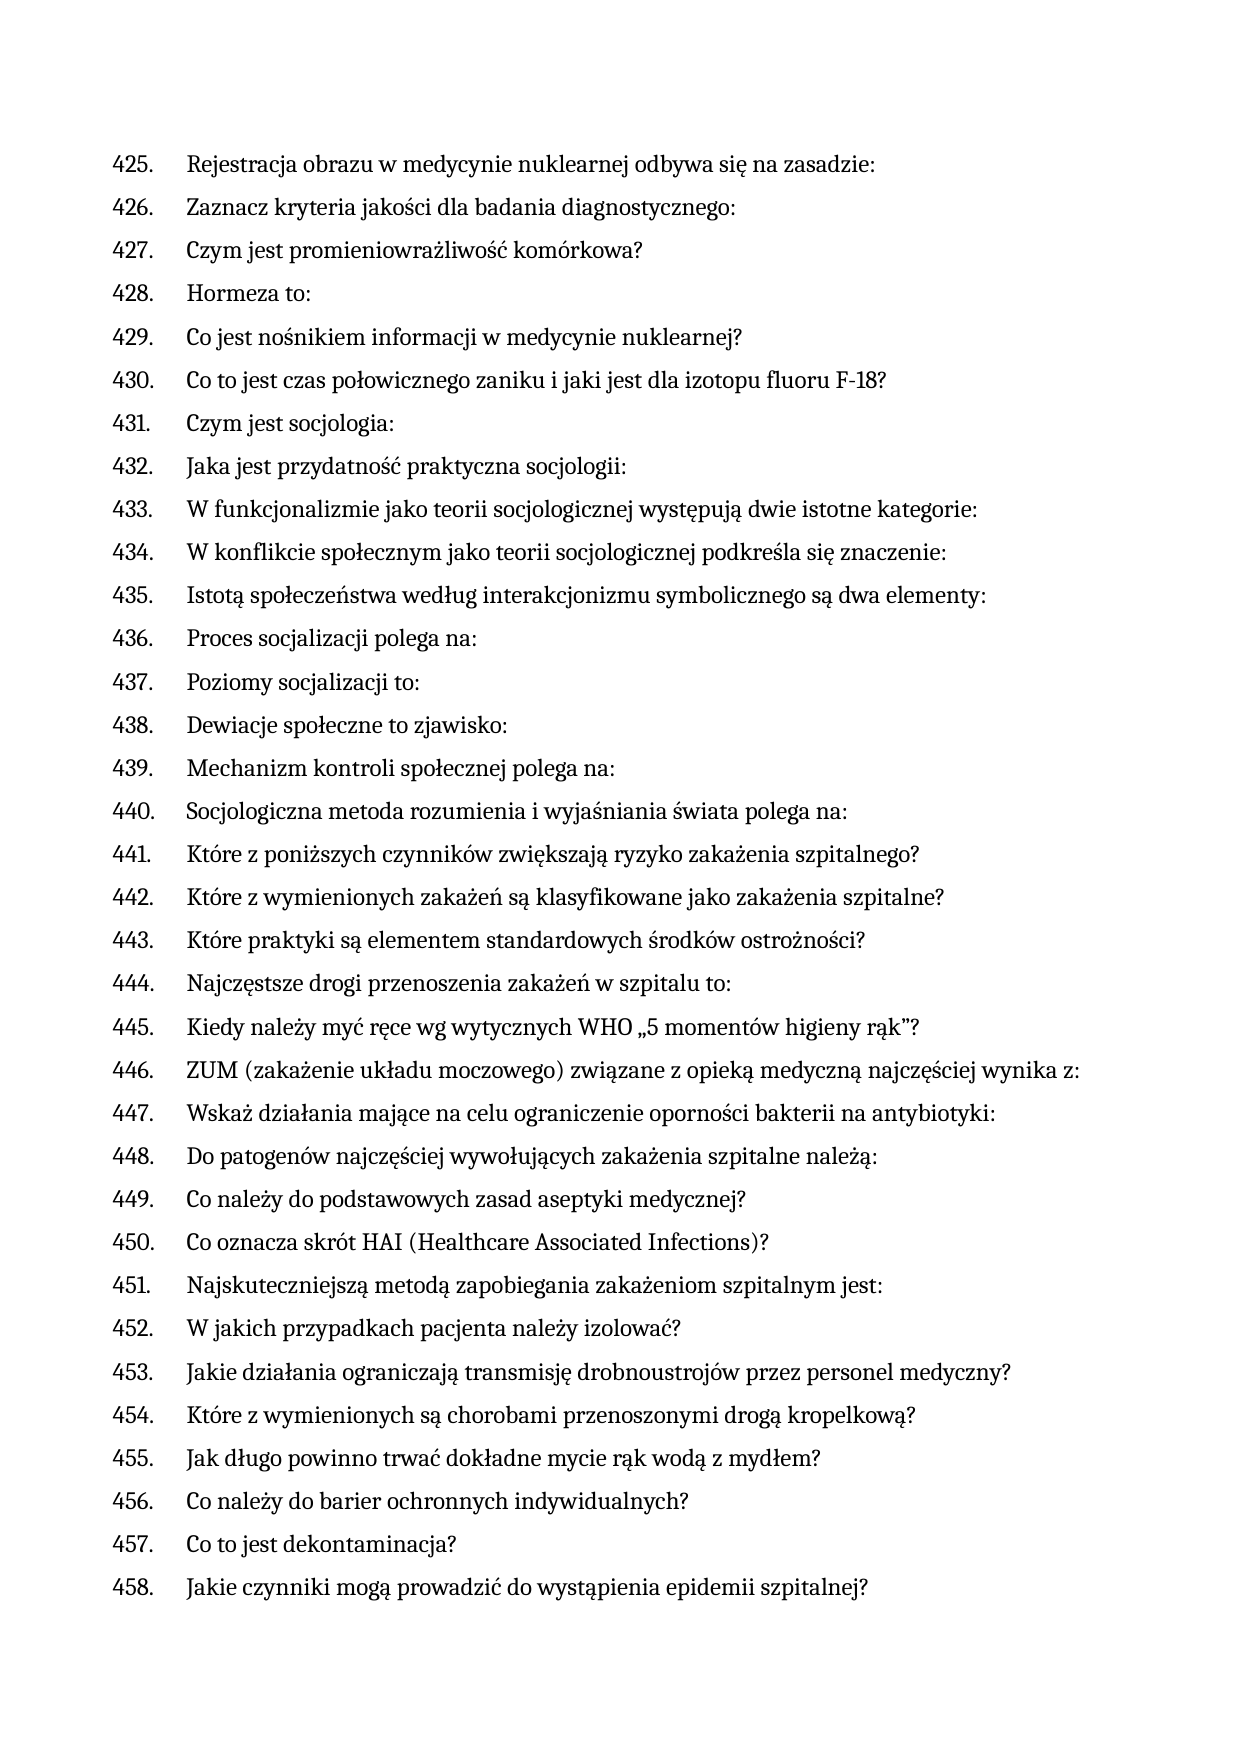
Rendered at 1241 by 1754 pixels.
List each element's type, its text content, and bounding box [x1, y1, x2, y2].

list Które z wymienionych są chorobami przenoszonymi drogą kropelkową? [112, 1401, 1128, 1429]
list Kiedy należy myć ręce wg wytycznych WHO „5 momentów higieny rąk”? [112, 1012, 1128, 1041]
list Co jest nośnikiem informacji w medycynie nuklearnej? [112, 322, 1128, 351]
list Hormeza to: [112, 279, 1128, 308]
list Jak długo powinno trwać dokładne mycie rąk wodą z mydłem? [112, 1444, 1128, 1472]
list Najskuteczniejszą metodą zapobiegania zakażeniom szpitalnym jest: [112, 1271, 1128, 1300]
list Które z poniższych czynników zwiększają ryzyko zakażenia szpitalnego? [112, 840, 1128, 869]
list Poziomy socjalizacji to: [112, 667, 1128, 696]
list Które praktyki są elementem standardowych środków ostrożności? [112, 926, 1128, 955]
list Proces socjalizacji polega na: [112, 624, 1128, 653]
list Co to jest czas połowicznego zaniku i jaki jest dla izotopu fluoru F-18? [112, 366, 1128, 394]
list W konflikcie społecznym jako teorii socjologicznej podkreśla się znaczenie: [112, 538, 1128, 567]
list Co należy do podstawowych zasad aseptyki medycznej? [112, 1185, 1128, 1214]
list W jakich przypadkach pacjenta należy izolować? [112, 1314, 1128, 1343]
list Które z wymienionych zakażeń są klasyfikowane jako zakażenia szpitalne? [112, 883, 1128, 912]
list Czym jest promieniowrażliwość komórkowa? [112, 236, 1128, 265]
list Zaznacz kryteria jakości dla badania diagnostycznego: [112, 193, 1128, 222]
list Jakie działania ograniczają transmisję drobnoustrojów przez personel medyczny? [112, 1357, 1128, 1386]
list ZUM (zakażenie układu moczowego) związane z opieką medyczną najczęściej wynika z: [112, 1056, 1128, 1084]
list Czym jest socjologia: [112, 409, 1128, 437]
list Jaka jest przydatność praktyczna socjologii: [112, 452, 1128, 481]
list W funkcjonalizmie jako teorii socjologicznej występują dwie istotne kategorie: [112, 495, 1128, 524]
list Co należy do barier ochronnych indywidualnych? [112, 1487, 1128, 1516]
list Mechanizm kontroli społecznej polega na: [112, 754, 1128, 782]
list Jakie czynniki mogą prowadzić do wystąpienia epidemii szpitalnej? [112, 1573, 1128, 1602]
list Rejestracja obrazu w medycynie nuklearnej odbywa się na zasadzie: [112, 150, 1128, 179]
list Dewiacje społeczne to zjawisko: [112, 711, 1128, 739]
list Najczęstsze drogi przenoszenia zakażeń w szpitalu to: [112, 969, 1128, 998]
list Wskaż działania mające na celu ograniczenie oporności bakterii na antybiotyki: [112, 1099, 1128, 1127]
list Do patogenów najczęściej wywołujących zakażenia szpitalne należą: [112, 1142, 1128, 1171]
list Co to jest dekontaminacja? [112, 1530, 1128, 1559]
list Socjologiczna metoda rozumienia i wyjaśniania świata polega na: [112, 797, 1128, 826]
list Co oznacza skrót HAI (Healthcare Associated Infections)? [112, 1228, 1128, 1257]
list Istotą społeczeństwa według interakcjonizmu symbolicznego są dwa elementy: [112, 581, 1128, 610]
